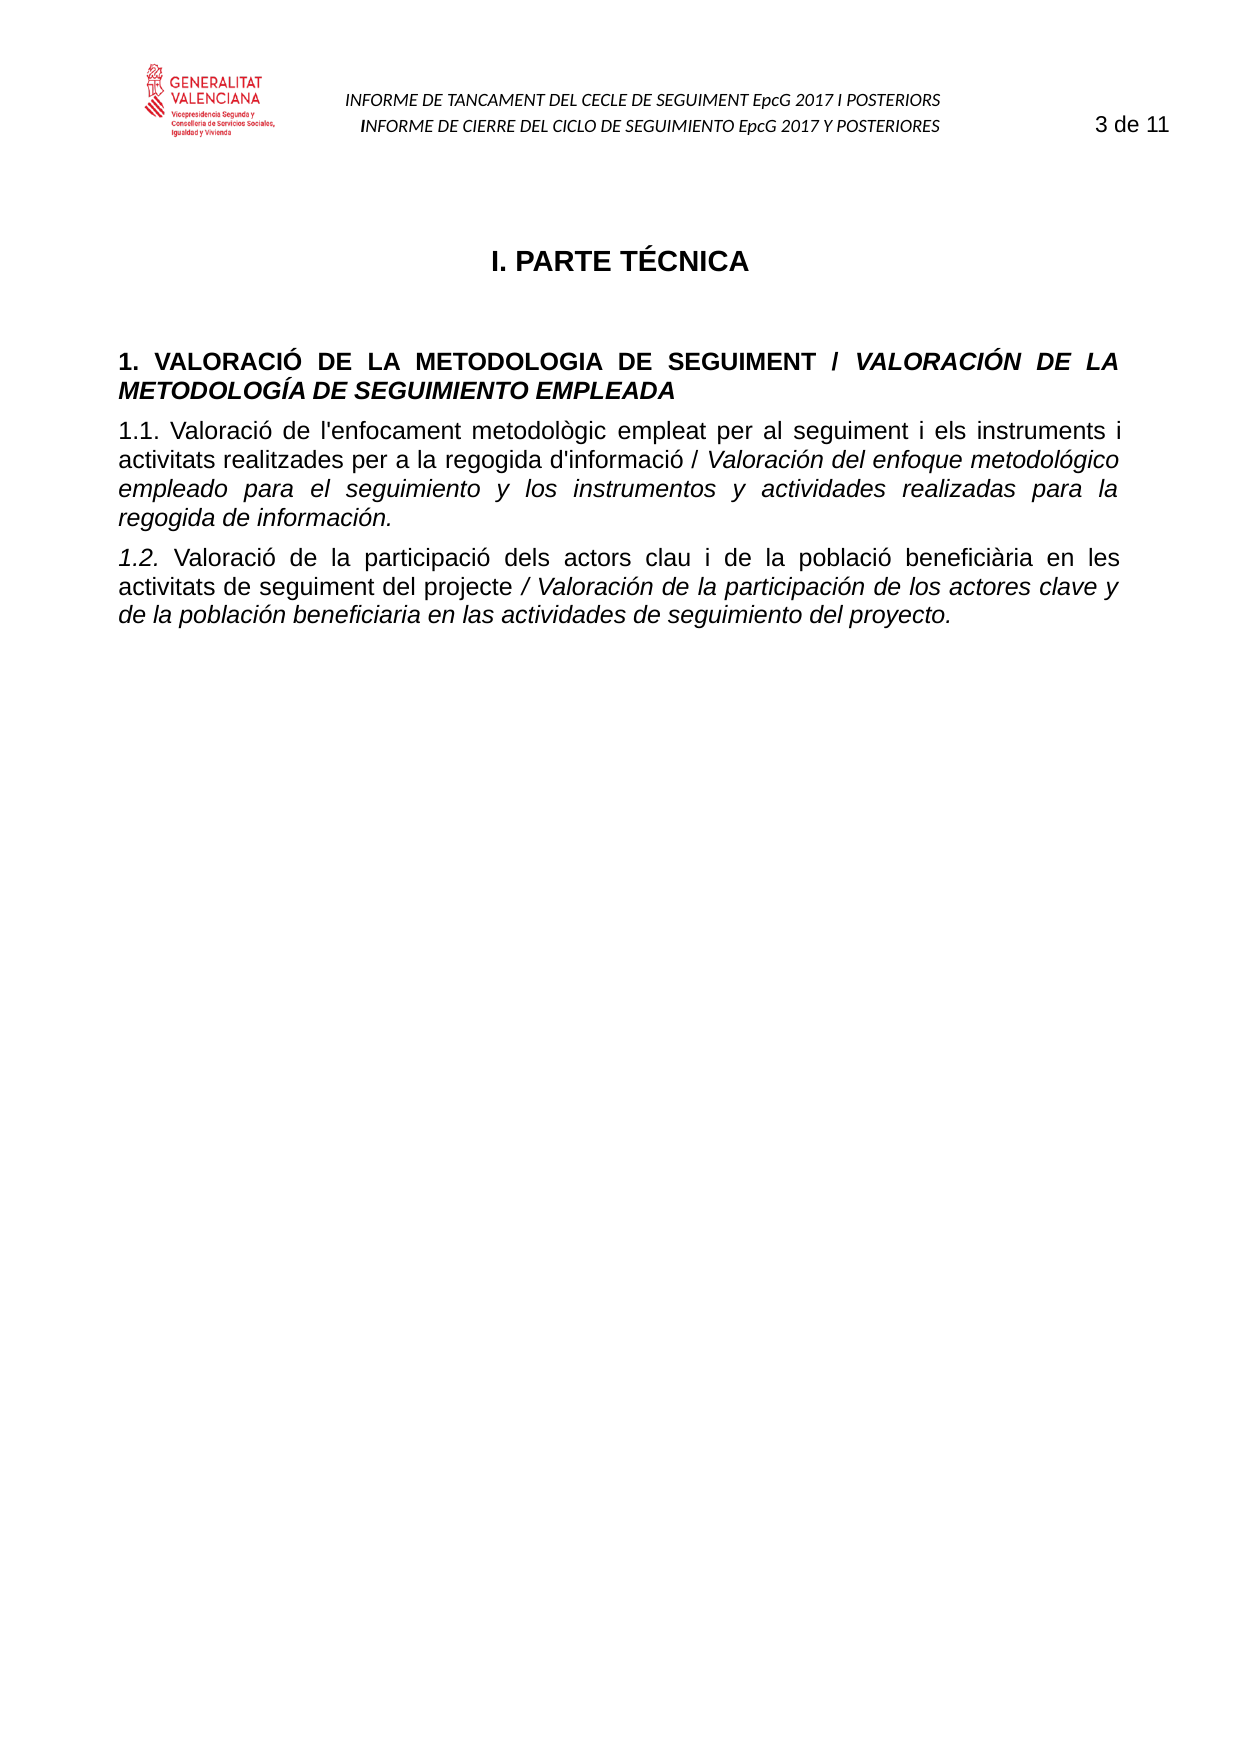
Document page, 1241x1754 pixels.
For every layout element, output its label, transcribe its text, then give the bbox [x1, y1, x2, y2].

text I. PARTE TÉCNICA [118, 244, 1122, 278]
text 1.2. Valoració de la participació dels actors clau i de la població beneficiària en les activitats de seguiment del projecte / Valoración de la participación de los actores clave y de la población beneficiaria en las actividades de seguimiento del proyecto. [118, 543, 1122, 629]
text 1.1. Valoració de l'enfocament metodològic empleat per al seguiment i els instruments i activitats realitzades per a la regogida d'informació / Valoración del enfoque metodológico empleado para el seguimiento y los instrumentos y actividades realizadas para la regogida de información. [118, 416, 1122, 531]
text 1. VALORACIÓ DE LA METODOLOGIA DE SEGUIMENT / VALORACIÓN DE LA METODOLOGÍA DE SEGUIMIENTO EMPLEADA [118, 347, 1122, 404]
